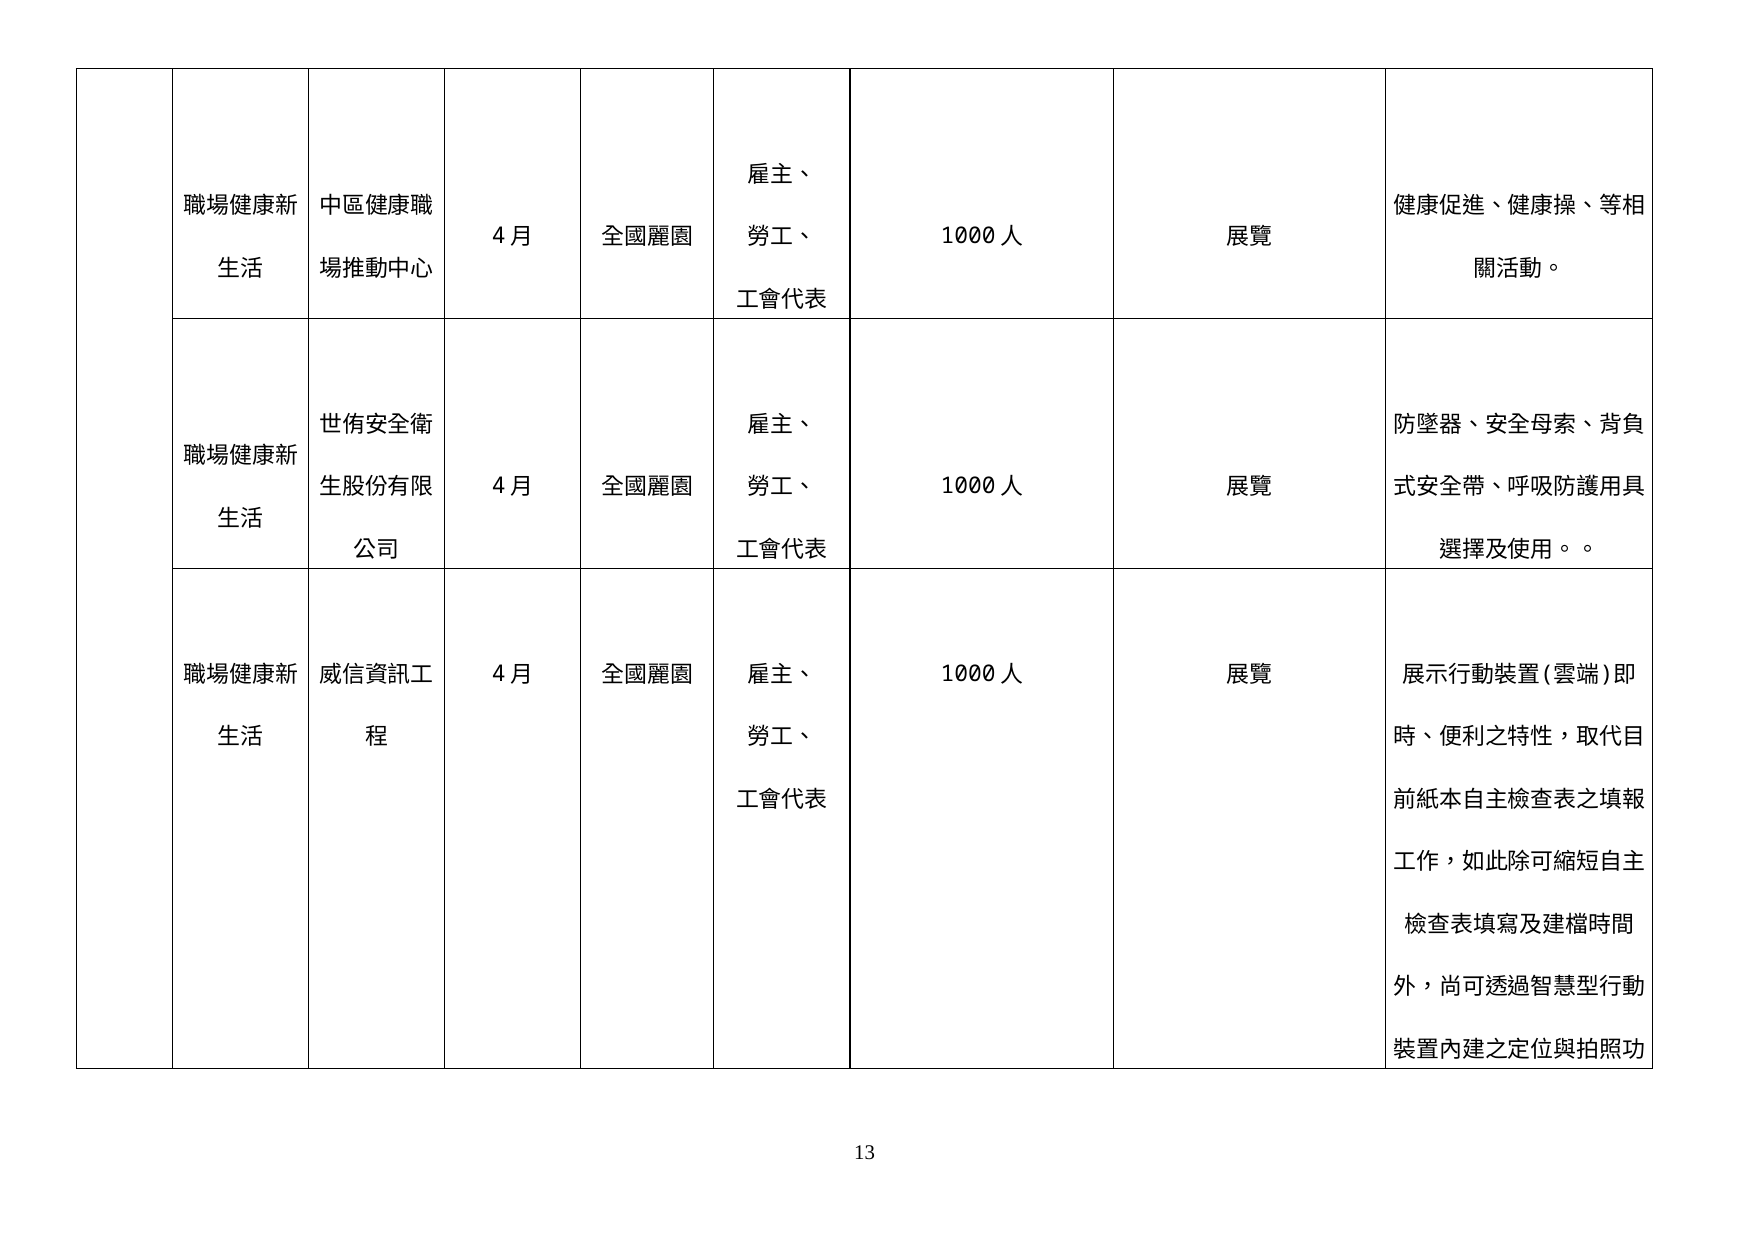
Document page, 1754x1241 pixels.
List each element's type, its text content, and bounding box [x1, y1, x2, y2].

table_cell 雇主、 勞工、 工會代表 [714, 319, 849, 568]
table_cell 1000人 [851, 69, 1113, 318]
table_cell 展覽 [1114, 569, 1385, 1068]
table_cell 健康促進、健康操、等相關活動。 [1386, 69, 1652, 318]
table_cell 1000人 [851, 569, 1113, 1068]
table_cell 全國麗園 [581, 319, 713, 568]
table_cell 職場健康新生活 [173, 69, 308, 318]
table_cell [77, 69, 172, 1068]
table_cell 職場健康新生活 [173, 319, 308, 568]
table_cell 展覽 [1114, 319, 1385, 568]
table_cell 4月 [445, 69, 580, 318]
table_cell 職場健康新生活 [173, 569, 308, 1068]
table_cell 展示行動裝置(雲端)即時、便利之特性，取代目前紙本自主檢查表之填報工作，如此除可縮短自主檢查表填寫及建檔時間外，尚可透過智慧型行動裝置內建之定位與拍照功 [1386, 569, 1652, 1068]
table_cell 雇主、 勞工、 工會代表 [714, 69, 849, 318]
table_cell 防墜器、安全母索、背負式安全帶、呼吸防護用具選擇及使用。。 [1386, 319, 1652, 568]
table_cell 4月 [445, 569, 580, 1068]
table_cell 威信資訊工程 [309, 569, 444, 1068]
table_cell 中區健康職場推動中心 [309, 69, 444, 318]
table_cell 世侑安全衛生股份有限公司 [309, 319, 444, 568]
table_cell 展覽 [1114, 69, 1385, 318]
table_cell 1000人 [851, 319, 1113, 568]
table_cell 全國麗園 [581, 569, 713, 1068]
table_cell 全國麗園 [581, 69, 713, 318]
table_cell 雇主、 勞工、 工會代表 [714, 569, 849, 1068]
table_cell 4月 [445, 319, 580, 568]
